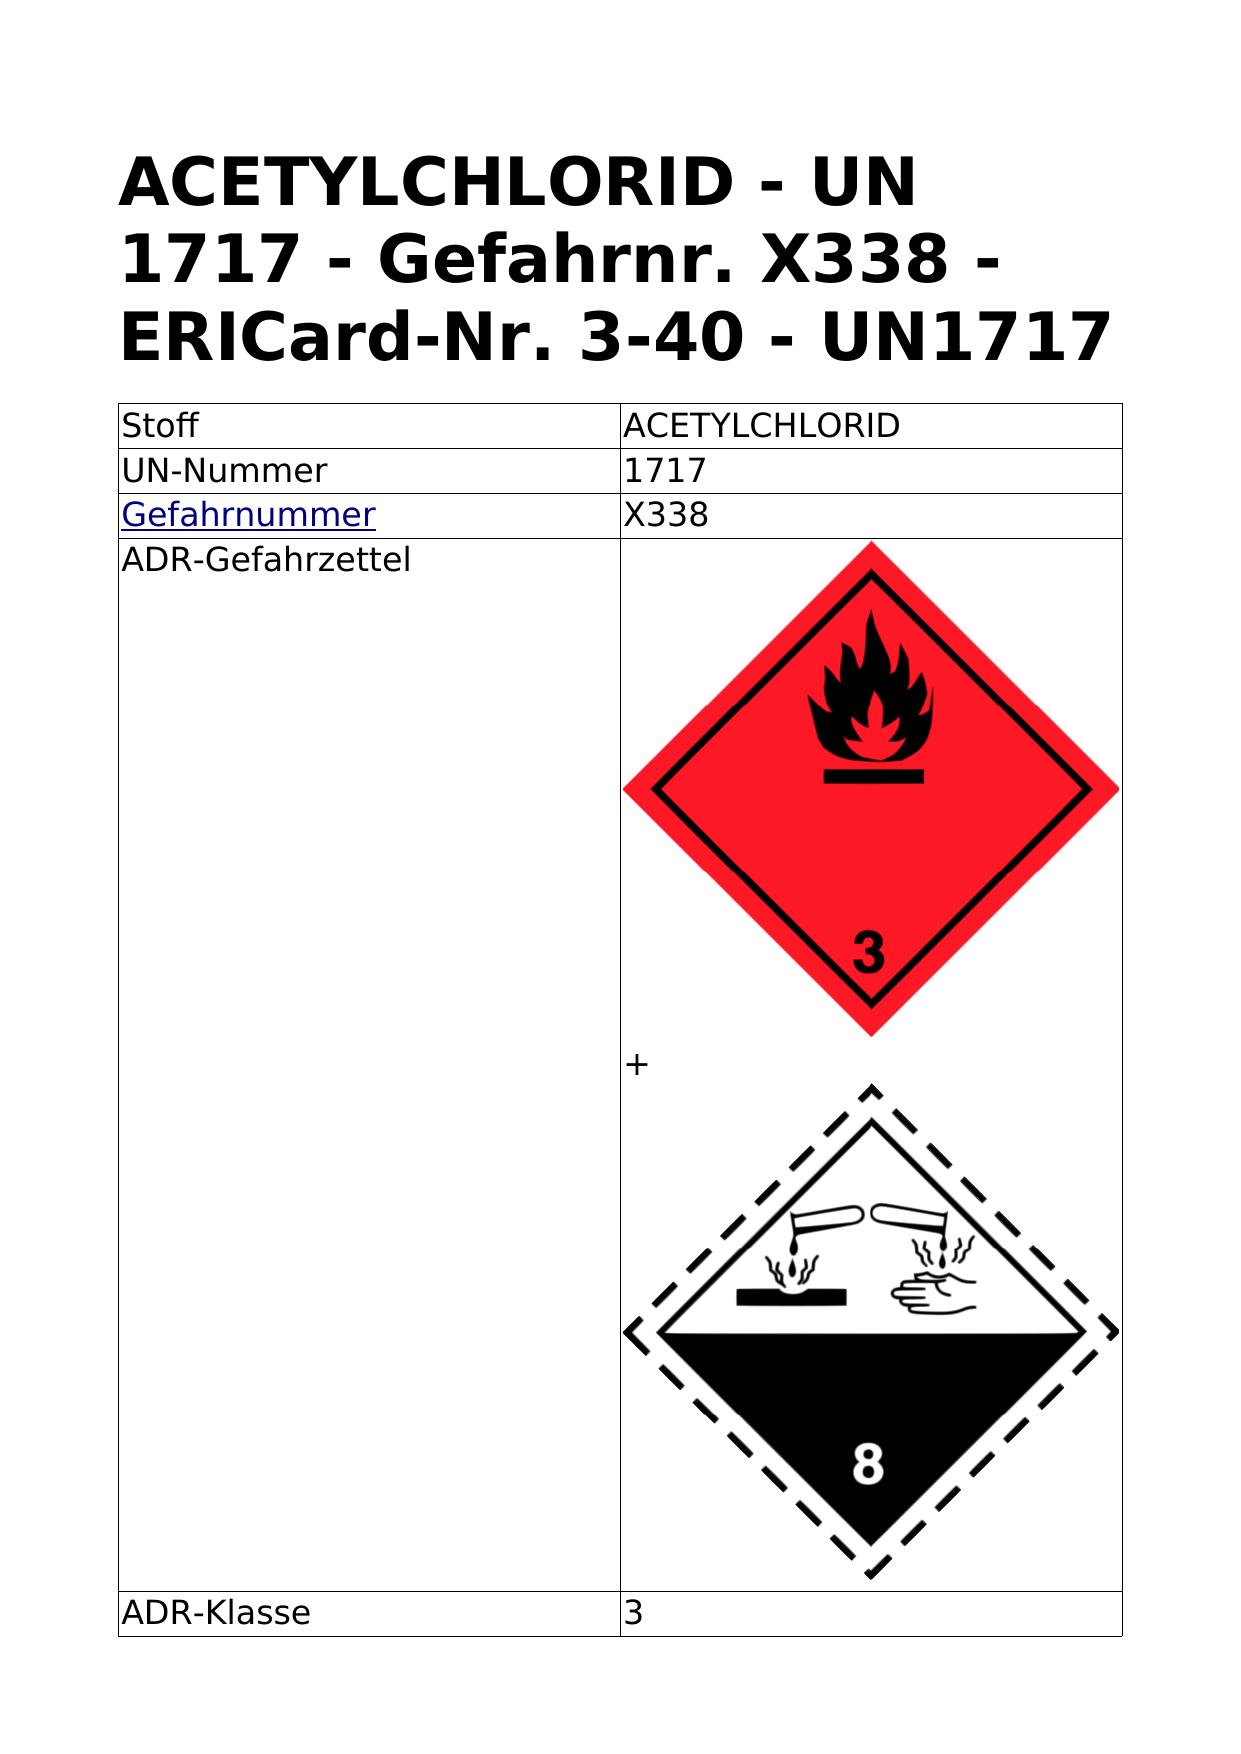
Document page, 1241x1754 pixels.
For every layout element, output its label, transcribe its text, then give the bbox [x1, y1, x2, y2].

table_cell UN-Nummer [119, 449, 620, 493]
picture [622, 1083, 1120, 1580]
table_cell 3 [621, 1592, 1122, 1636]
table_cell X338 [621, 494, 1122, 538]
table_cell ADR-Klasse [119, 1592, 620, 1636]
table_cell ADR-Gefahrzettel [119, 539, 620, 1591]
subtitle ACETYLCHLORID - UN 1717 - Gefahrnr. X338 - ERICard-Nr. 3-40 - UN1717 [118, 143, 1122, 376]
table_cell + [621, 539, 1122, 1591]
picture [622, 540, 1120, 1037]
table_header ACETYLCHLORID [621, 404, 1122, 448]
table_cell Gefahrnummer [119, 494, 620, 538]
table_header Stoff [119, 404, 620, 448]
table_cell 1717 [621, 449, 1122, 493]
